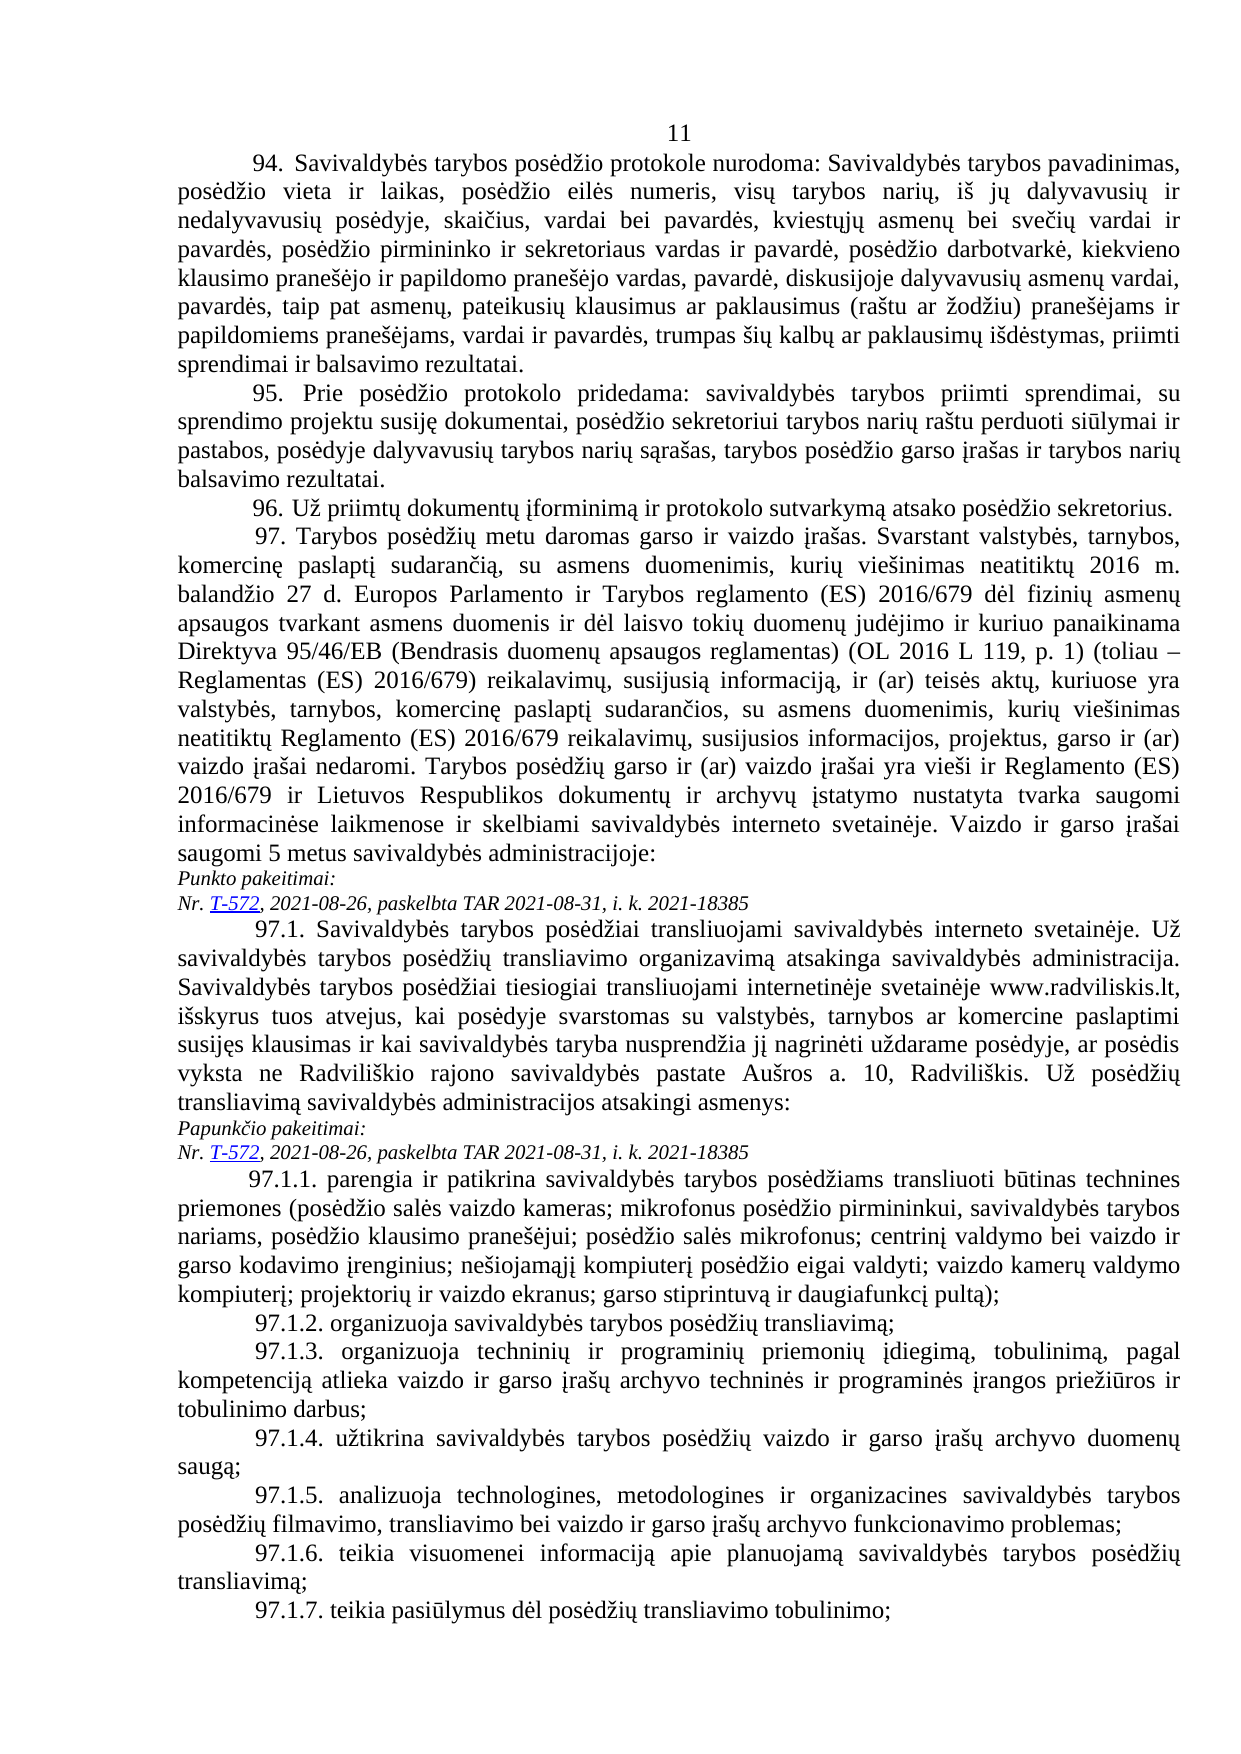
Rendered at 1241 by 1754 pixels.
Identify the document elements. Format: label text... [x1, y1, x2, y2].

text Papunkčio pakeitimai: [177, 1116, 1181, 1140]
text 97.1.6. teikia visuomenei informaciją apie planuojamą savivaldybės tarybos posėdžių transliavimą; [177, 1538, 1181, 1595]
text 97.1.4. užtikrina savivaldybės tarybos posėdžių vaizdo ir garso įrašų archyvo duomenų saugą; [177, 1423, 1181, 1480]
text 97. Tarybos posėdžių metu daromas garso ir vaizdo įrašas. Svarstant valstybės, tarnybos, komercinę paslaptį sudarančią, su asmens duomenimis, kurių viešinimas neatitiktų 2016 m. balandžio 27 d. Europos Parlamento ir Tarybos reglamento (ES) 2016/679 dėl fizinių asmenų apsaugos tvarkant asmens duomenis ir dėl laisvo tokių duomenų judėjimo ir kuriuo panaikinama Direktyva 95/46/EB (Bendrasis duomenų apsaugos reglamentas) (OL 2016 L 119, p. 1) (toliau – Reglamentas (ES) 2016/679) reikalavimų, susijusią informaciją, ir (ar) teisės aktų, kuriuose yra valstybės, tarnybos, komercinę paslaptį sudarančios, su asmens duomenimis, kurių viešinimas neatitiktų Reglamento (ES) 2016/679 reikalavimų, susijusios informacijos, projektus, garso ir (ar) vaizdo įrašai nedaromi. Tarybos posėdžių garso ir (ar) vaizdo įrašai yra vieši ir Reglamento (ES) 2016/679 ir Lietuvos Respublikos dokumentų ir archyvų įstatymo nustatyta tvarka saugomi informacinėse laikmenose ir skelbiami savivaldybės interneto svetainėje. Vaizdo ir garso įrašai saugomi 5 metus savivaldybės administracijoje: [177, 521, 1181, 866]
text 97.1. Savivaldybės tarybos posėdžiai transliuojami savivaldybės interneto svetainėje. Už savivaldybės tarybos posėdžių transliavimo organizavimą atsakinga savivaldybės administracija. Savivaldybės tarybos posėdžiai tiesiogiai transliuojami internetinėje svetainėje www.radviliskis.lt, išskyrus tuos atvejus, kai posėdyje svarstomas su valstybės, tarnybos ar komercine paslaptimi susijęs klausimas ir kai savivaldybės taryba nusprendžia jį nagrinėti uždarame posėdyje, ar posėdis vyksta ne Radviliškio rajono savivaldybės pastate Aušros a. 10, Radviliškis. Už posėdžių transliavimą savivaldybės administracijos atsakingi asmenys: [177, 914, 1181, 1116]
text Nr. T-572, 2021-08-26, paskelbta TAR 2021-08-31, i. k. 2021-18385 [177, 890, 1181, 914]
text 94. Savivaldybės tarybos posėdžio protokole nurodoma: Savivaldybės tarybos pavadinimas, posėdžio vieta ir laikas, posėdžio eilės numeris, visų tarybos narių, iš jų dalyvavusių ir nedalyvavusių posėdyje, skaičius, vardai bei pavardės, kviestųjų asmenų bei svečių vardai ir pavardės, posėdžio pirmininko ir sekretoriaus vardas ir pavardė, posėdžio darbotvarkė, kiekvieno klausimo pranešėjo ir papildomo pranešėjo vardas, pavardė, diskusijoje dalyvavusių asmenų vardai, pavardės, taip pat asmenų, pateikusių klausimus ar paklausimus (raštu ar žodžiu) pranešėjams ir papildomiems pranešėjams, vardai ir pavardės, trumpas šių kalbų ar paklausimų išdėstymas, priimti sprendimai ir balsavimo rezultatai. [177, 148, 1181, 378]
text Nr. T-572, 2021-08-26, paskelbta TAR 2021-08-31, i. k. 2021-18385 [177, 1140, 1181, 1164]
text 97.1.5. analizuoja technologines, metodologines ir organizacines savivaldybės tarybos posėdžių filmavimo, transliavimo bei vaizdo ir garso įrašų archyvo funkcionavimo problemas; [177, 1480, 1181, 1538]
text Punkto pakeitimai: [177, 866, 1181, 890]
text 97.1.3. organizuoja techninių ir programinių priemonių įdiegimą, tobulinimą, pagal kompetenciją atlieka vaizdo ir garso įrašų archyvo techninės ir programinės įrangos priežiūros ir tobulinimo darbus; [177, 1336, 1181, 1423]
text 96. Už priimtų dokumentų įforminimą ir protokolo sutvarkymą atsako posėdžio sekretorius. [177, 493, 1181, 521]
text 97.1.1. parengia ir patikrina savivaldybės tarybos posėdžiams transliuoti būtinas technines priemones (posėdžio salės vaizdo kameras; mikrofonus posėdžio pirmininkui, savivaldybės tarybos nariams, posėdžio klausimo pranešėjui; posėdžio salės mikrofonus; centrinį valdymo bei vaizdo ir garso kodavimo įrenginius; nešiojamąjį kompiuterį posėdžio eigai valdyti; vaizdo kamerų valdymo kompiuterį; projektorių ir vaizdo ekranus; garso stiprintuvą ir daugiafunkcį pultą); [177, 1164, 1181, 1308]
text 97.1.7. teikia pasiūlymus dėl posėdžių transliavimo tobulinimo; [177, 1595, 1181, 1624]
text 97.1.2. organizuoja savivaldybės tarybos posėdžių transliavimą; [177, 1308, 1181, 1336]
text 95. Prie posėdžio protokolo pridedama: savivaldybės tarybos priimti sprendimai, su sprendimo projektu susiję dokumentai, posėdžio sekretoriui tarybos narių raštu perduoti siūlymai ir pastabos, posėdyje dalyvavusių tarybos narių sąrašas, tarybos posėdžio garso įrašas ir tarybos narių balsavimo rezultatai. [177, 378, 1181, 493]
